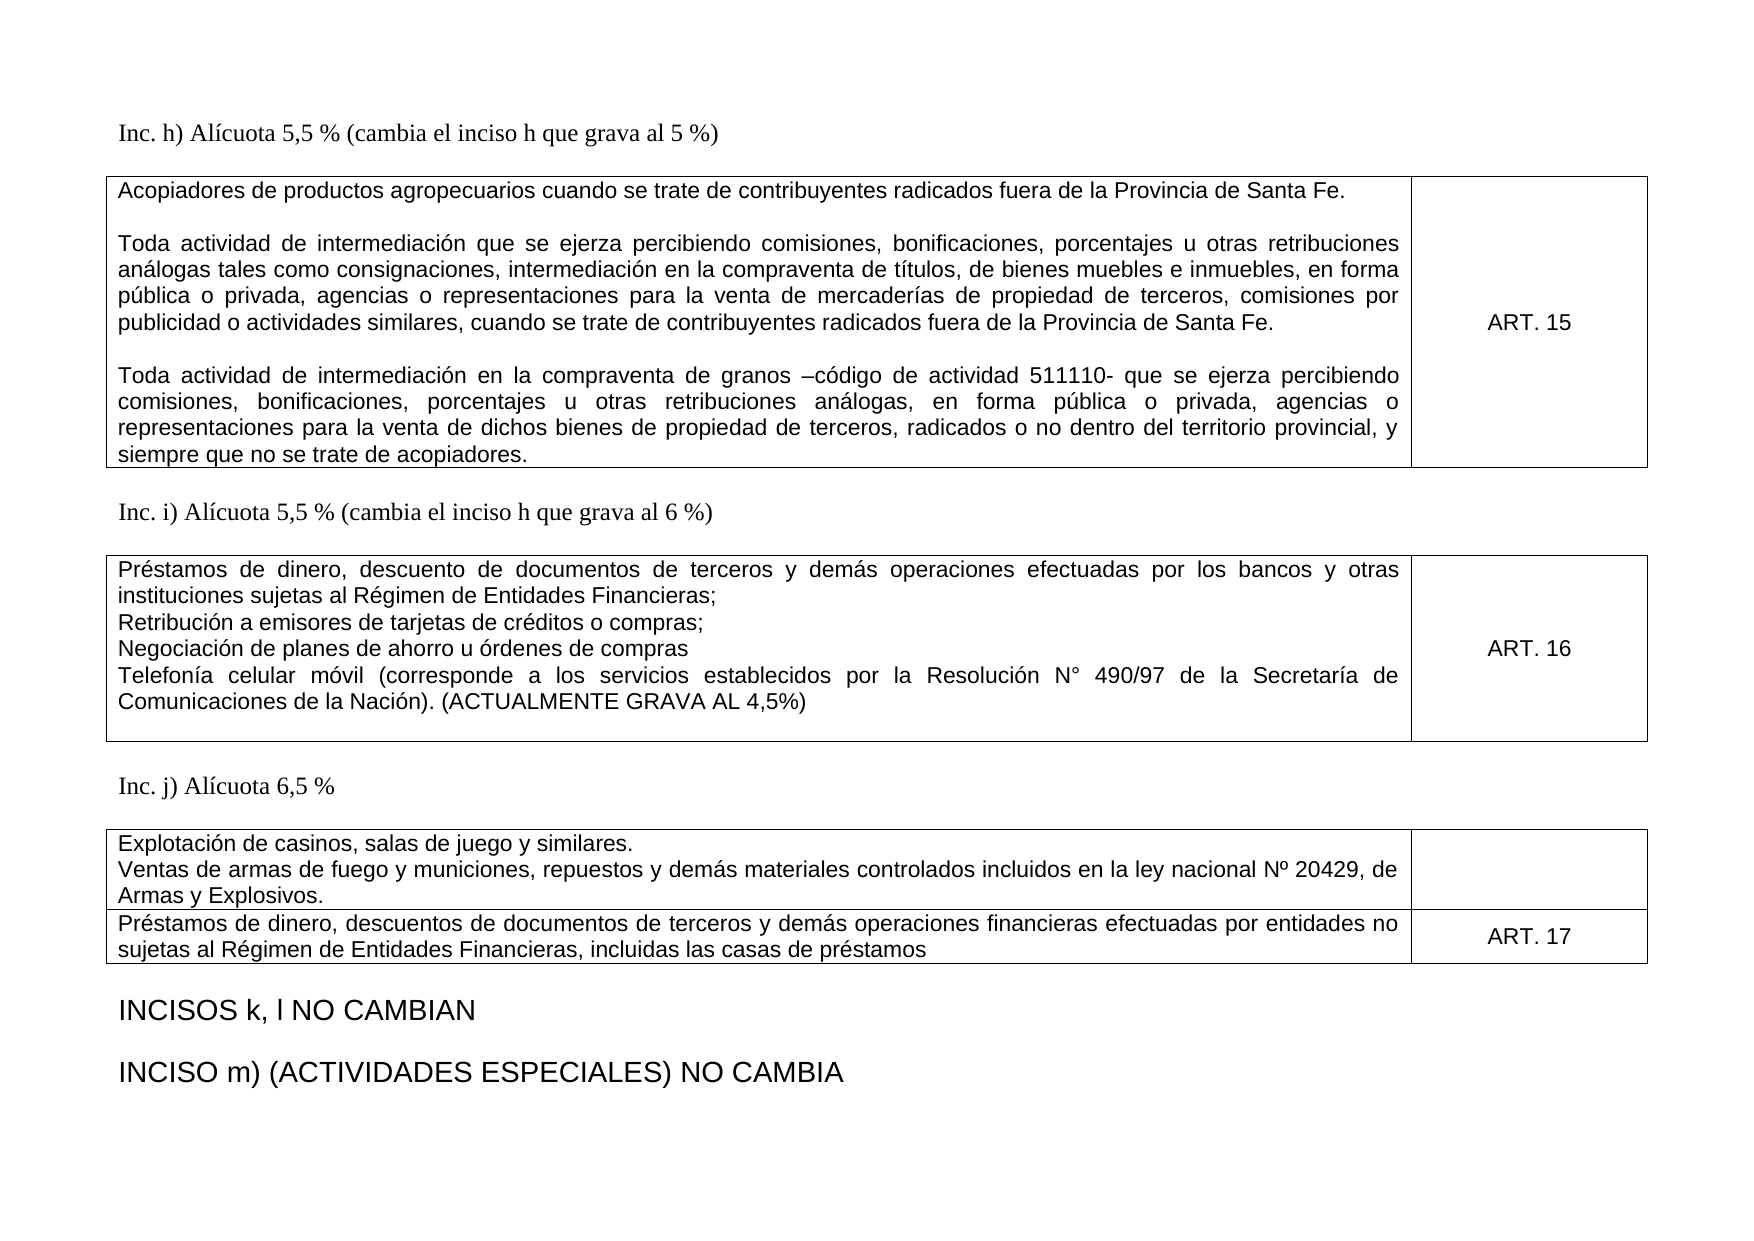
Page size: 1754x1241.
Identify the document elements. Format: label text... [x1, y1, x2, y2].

table_cell ART. 17 [1412, 910, 1647, 963]
table_header Préstamos de dinero, descuento de documentos de terceros y demás operaciones efectuadas por los bancos y otras instituciones sujetas al Régimen de Entidades Financieras; Retribución a emisores de tarjetas de créditos o compras; Negociación de planes de ahorro u órdenes de compras Telefonía celular móvil (corresponde a los servicios establecidos por la Resolución N° 490/97 de la Secretaría de Comunicaciones de la Nación). (ACTUALMENTE GRAVA AL 4,5%) [107, 556, 1411, 741]
table_header [1412, 830, 1647, 909]
text INCISOS k, l NO CAMBIAN [118, 993, 1636, 1026]
text Inc. h) Alícuota 5,5 % (cambia el inciso h que grava al 5 %) [118, 118, 1636, 147]
table_header Explotación de casinos, salas de juego y similares. Ventas de armas de fuego y municiones, repuestos y demás materiales controlados incluidos en la ley nacional Nº 20429, de Armas y Explosivos. [107, 830, 1411, 909]
table_header ART. 16 [1412, 556, 1647, 741]
text INCISO m) (ACTIVIDADES ESPECIALES) NO CAMBIA [118, 1056, 1636, 1089]
table_header ART. 15 [1412, 177, 1647, 467]
table_header Acopiadores de productos agropecuarios cuando se trate de contribuyentes radicados fuera de la Provincia de Santa Fe. Toda actividad de intermediación que se ejerza percibiendo comisiones, bonificaciones, porcentajes u otras retribuciones análogas tales como consignaciones, intermediación en la compraventa de títulos, de bienes muebles e inmuebles, en forma pública o privada, agencias o representaciones para la venta de mercaderías de propiedad de terceros, comisiones por publicidad o actividades similares, cuando se trate de contribuyentes radicados fuera de la Provincia de Santa Fe. Toda actividad de intermediación en la compraventa de granos –código de actividad 511110- que se ejerza percibiendo comisiones, bonificaciones, porcentajes u otras retribuciones análogas, en forma pública o privada, agencias o representaciones para la venta de dichos bienes de propiedad de terceros, radicados o no dentro del territorio provincial, y siempre que no se trate de acopiadores. [107, 177, 1411, 467]
text Inc. j) Alícuota 6,5 % [118, 771, 1636, 799]
table_cell Préstamos de dinero, descuentos de documentos de terceros y demás operaciones financieras efectuadas por entidades no sujetas al Régimen de Entidades Financieras, incluidas las casas de préstamos [107, 910, 1411, 963]
text Inc. i) Alícuota 5,5 % (cambia el inciso h que grava al 6 %) [118, 497, 1636, 526]
